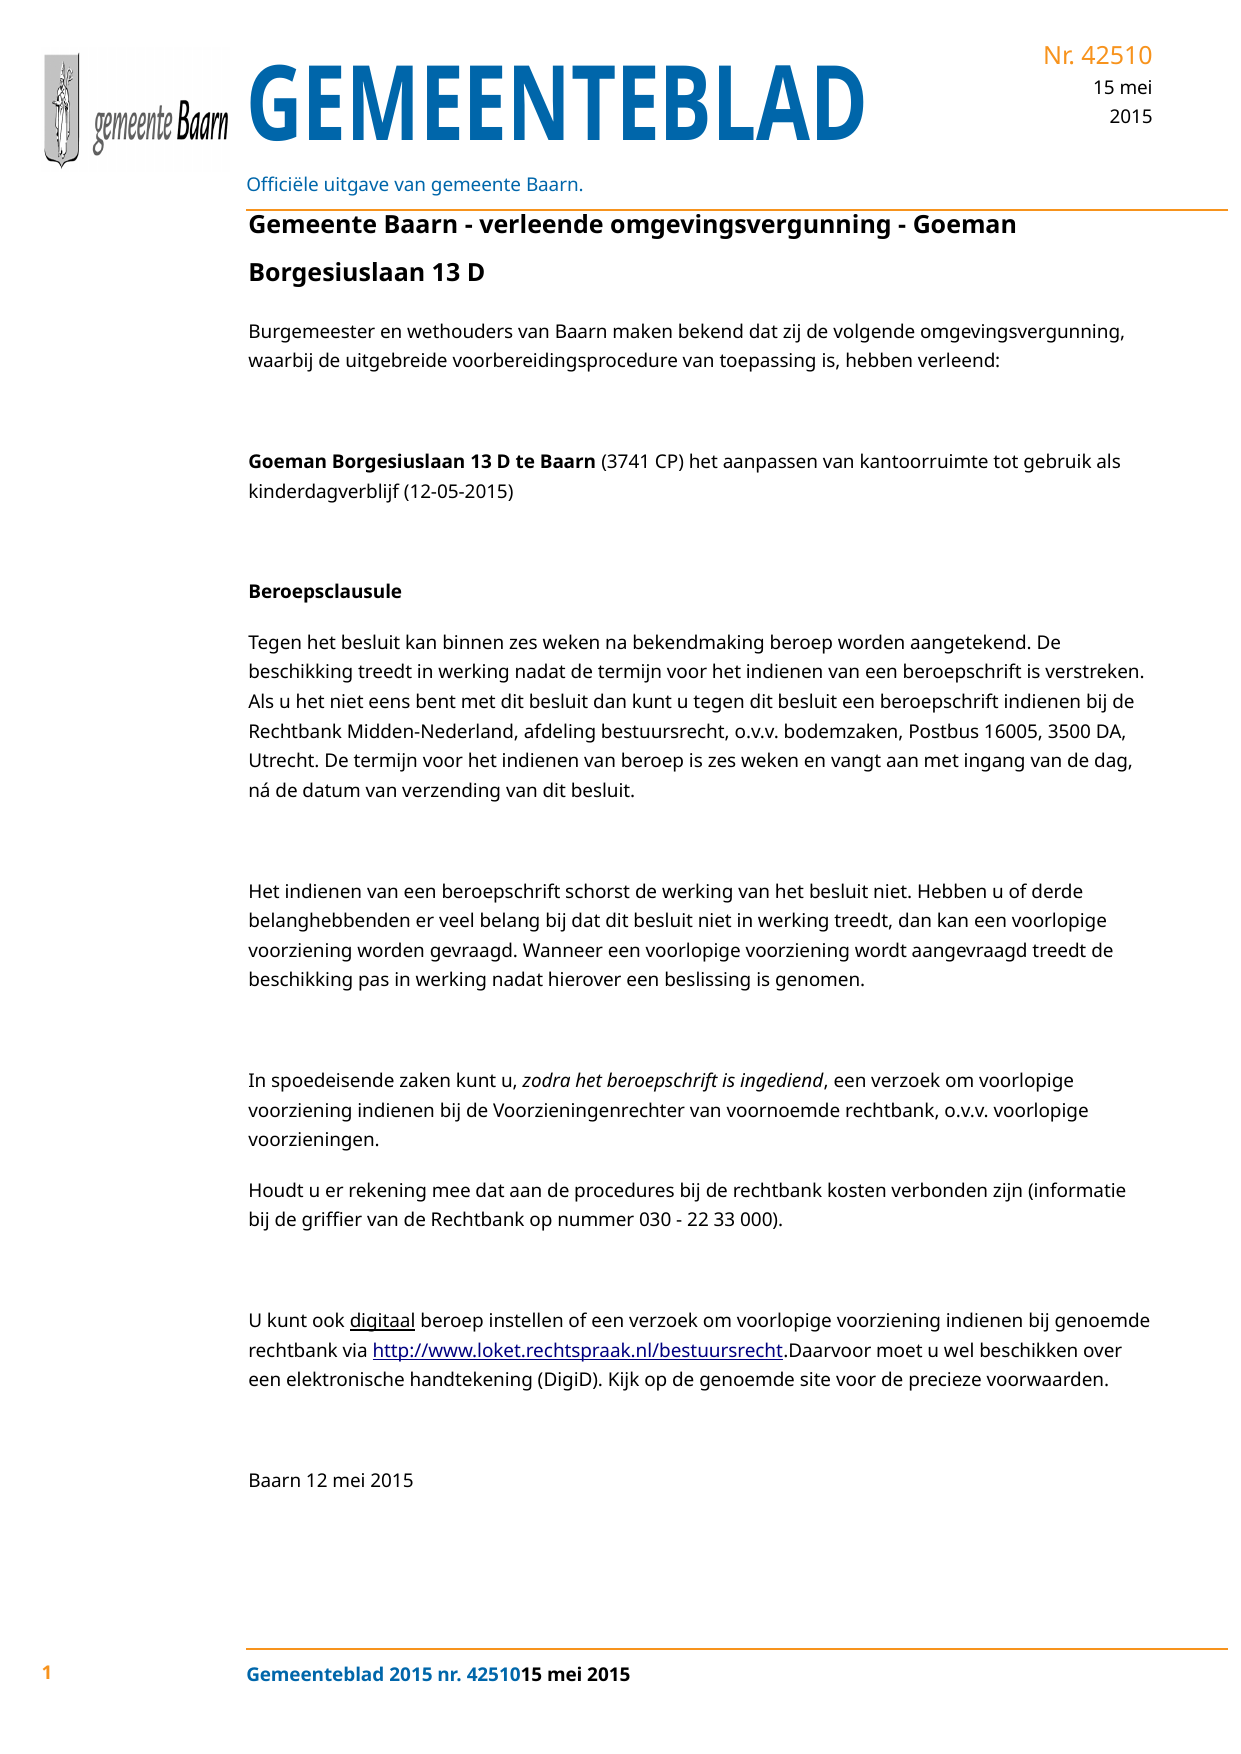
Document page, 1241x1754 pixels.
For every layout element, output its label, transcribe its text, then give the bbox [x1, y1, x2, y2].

text Het indienen van een beroepschrift schorst de werking van het besluit niet. Hebben u of derde belanghebbenden er veel belang bij dat dit besluit niet in werking treedt, dan kan een voorlopige voorziening worden gevraagd. Wanneer een voorlopige voorziening wordt aangevraagd treedt de beschikking pas in werking nadat hierover een beslissing is genomen. [248, 878, 1152, 992]
text Goeman Borgesiuslaan 13 D te Baarn (3741 CP) het aanpassen van kantoorruimte tot gebruik als kinderdagverblijf (12-05-2015) [248, 448, 1152, 504]
text Tegen het besluit kan binnen zes weken na bekendmaking beroep worden aangetekend. De beschikking treedt in werking nadat de termijn voor het indienen van een beroepschrift is verstreken. Als u het niet eens bent met dit besluit dan kunt u tegen dit besluit een beroepschrift indienen bij de Rechtbank Midden-Nederland, afdeling bestuursrecht, o.v.v. bodemzaken, Postbus 16005, 3500 DA, Utrecht. De termijn voor het indienen van beroep is zes weken en vangt aan met ingang van de dag, ná de datum van verzending van dit besluit. [248, 629, 1152, 803]
text U kunt ook digitaal beroep instellen of een verzoek om voorlopige voorziening indienen bij genoemde rechtbank via http://www.loket.rechtspraak.nl/bestuursrecht.Daarvoor moet u wel beschikken over een elektronische handtekening (DigiD). Kijk op de genoemde site voor de precieze voorwaarden. [248, 1307, 1152, 1392]
text Beroepsclausule [248, 579, 1152, 604]
picture [41, 47, 231, 172]
text Houdt u er rekening mee dat aan de procedures bij de rechtbank kosten verbonden zijn (informatie bij de griffier van de Rechtbank op nummer 030 - 22 33 000). [248, 1177, 1152, 1232]
text In spoedeisende zaken kunt u, zodra het beroepschrift is ingediend, een verzoek om voorlopige voorziening indienen bij de Voorzieningenrechter van voornoemde rechtbank, o.v.v. voorlopige voorzieningen. [248, 1067, 1152, 1152]
text Gemeente Baarn - verleende omgevingsvergunning - Goeman Borgesiuslaan 13 D [248, 211, 1152, 288]
text Burgemeester en wethouders van Baarn maken bekend dat zij de volgende omgevingsvergunning, waarbij de uitgebreide voorbereidingsprocedure van toepassing is, hebben verleend: [248, 318, 1152, 373]
text Baarn 12 mei 2015 [248, 1467, 1152, 1493]
